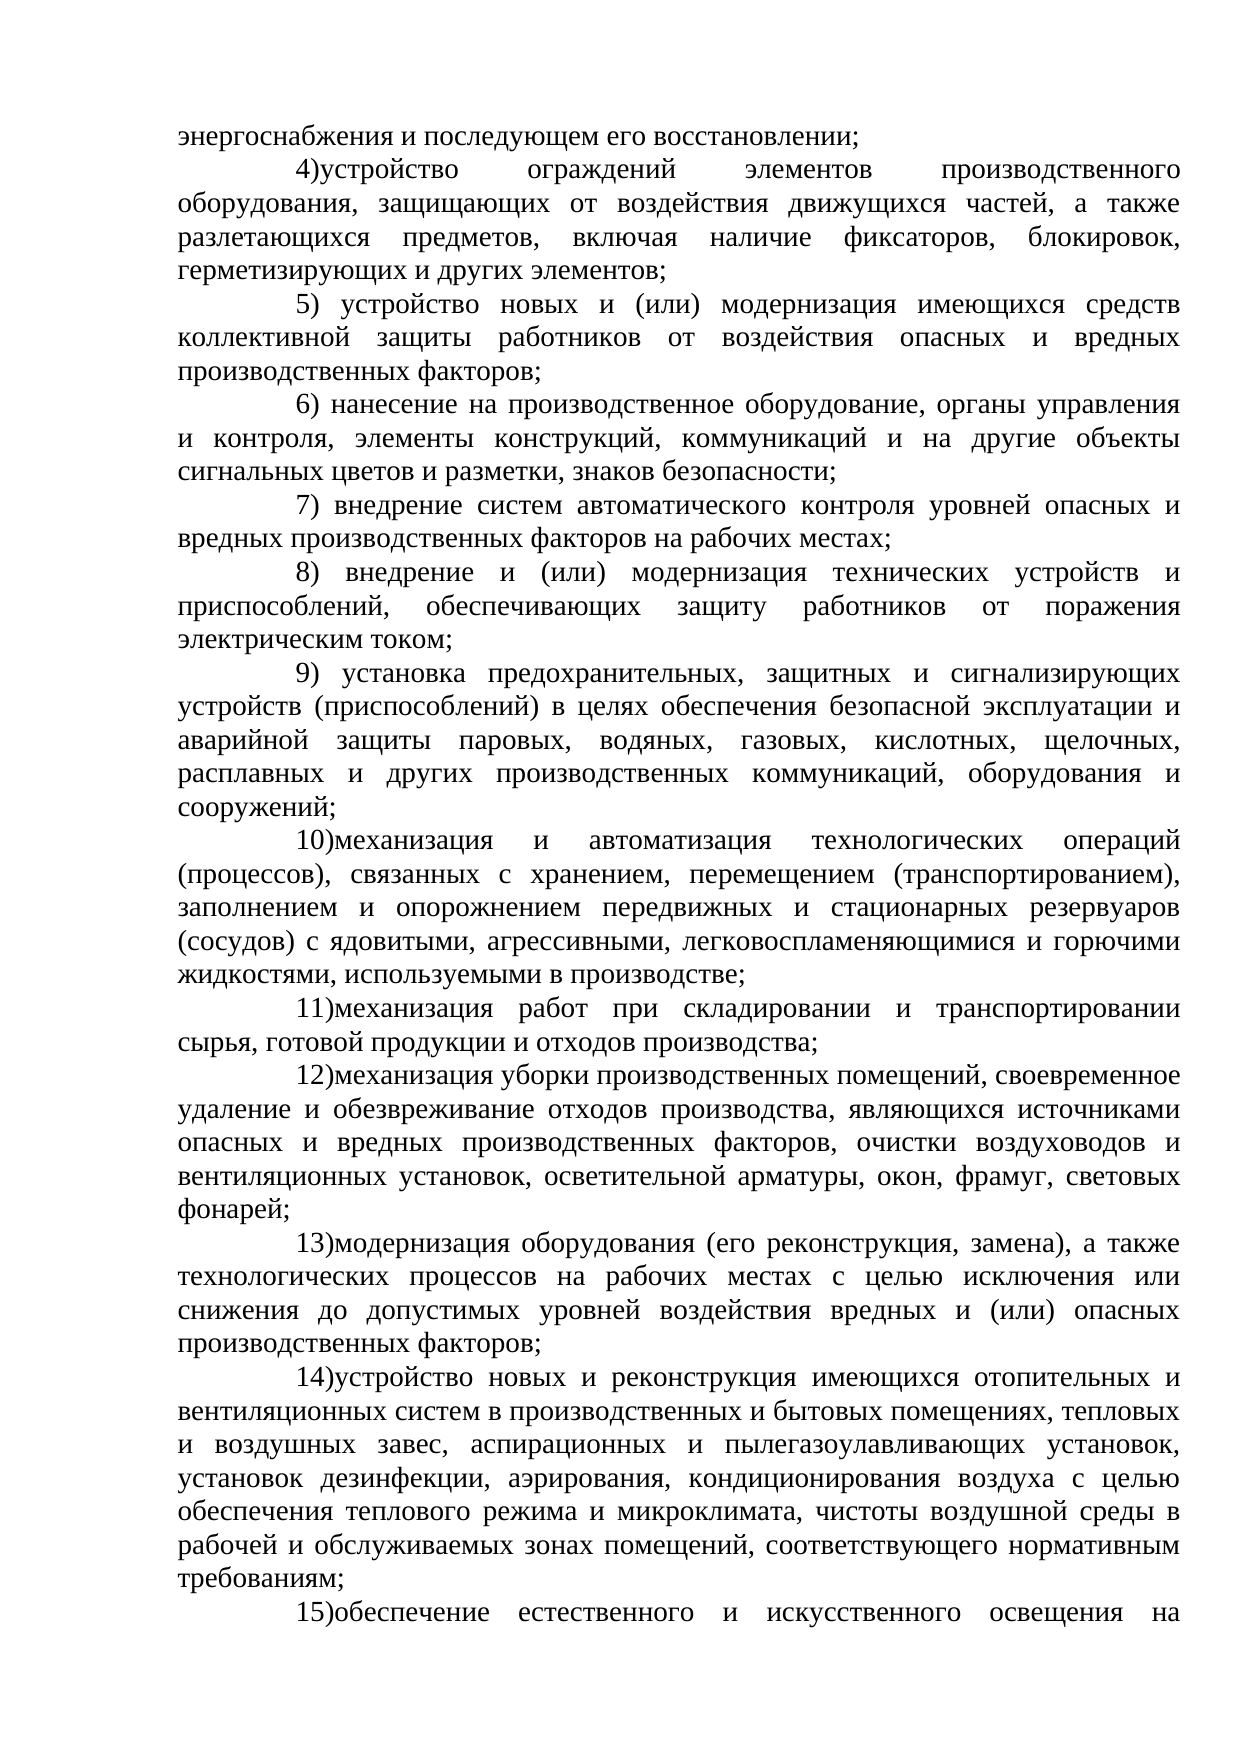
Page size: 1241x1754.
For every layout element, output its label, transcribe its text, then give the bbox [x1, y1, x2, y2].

text 4)устройство ограждений элементов производственного оборудования, защищающих от воздействия движущихся частей, а также разлетающихся предметов, включая наличие фиксаторов, блокировок, герметизирующих и других элементов; [177, 152, 1181, 286]
text 7) внедрение систем автоматического контроля уровней опасных и вредных производственных факторов на рабочих местах; [177, 487, 1181, 554]
text 6) нанесение на производственное оборудование, органы управления и контроля, элементы конструкций, коммуникаций и на другие объекты сигнальных цветов и разметки, знаков безопасности; [177, 386, 1181, 487]
text 10)механизация и автоматизация технологических операций (процессов), связанных с хранением, перемещением (транспортированием), заполнением и опорожнением передвижных и стационарных резервуаров (сосудов) с ядовитыми, агрессивными, легковоспламеняющимися и горючими жидкостями, используемыми в производстве; [177, 822, 1181, 990]
text 8) внедрение и (или) модернизация технических устройств и приспособлений, обеспечивающих защиту работников от поражения электрическим током; [177, 554, 1181, 655]
text 9) установка предохранительных, защитных и сигнализирующих устройств (приспособлений) в целях обеспечения безопасной эксплуатации и аварийной защиты паровых, водяных, газовых, кислотных, щелочных, расплавных и других производственных коммуникаций, оборудования и сооружений; [177, 655, 1181, 822]
text 14)устройство новых и реконструкция имеющихся отопительных и вентиляционных систем в производственных и бытовых помещениях, тепловых и воздушных завес, аспирационных и пылегазоулавливающих установок, установок дезинфекции, аэрирования, кондиционирования воздуха с целью обеспечения теплового режима и микроклимата, чистоты воздушной среды в рабочей и обслуживаемых зонах помещений, соответствующего нормативным требованиям; [177, 1359, 1181, 1594]
text 11)механизация работ при складировании и транспортировании сырья, готовой продукции и отходов производства; [177, 990, 1181, 1057]
text 12)механизация уборки производственных помещений, своевременное удаление и обезвреживание отходов производства, являющихся источниками опасных и вредных производственных факторов, очистки воздуховодов и вентиляционных установок, осветительной арматуры, окон, фрамуг, световых фонарей; [177, 1057, 1181, 1225]
text 15)обеспечение естественного и искусственного освещения на [177, 1594, 1181, 1627]
text 5) устройство новых и (или) модернизация имеющихся средств коллективной защиты работников от воздействия опасных и вредных производственных факторов; [177, 286, 1181, 386]
text 13)модернизация оборудования (его реконструкция, замена), а также технологических процессов на рабочих местах с целью исключения или снижения до допустимых уровней воздействия вредных и (или) опасных производственных факторов; [177, 1225, 1181, 1359]
text энергоснабжения и последующем его восстановлении; [177, 118, 1181, 152]
